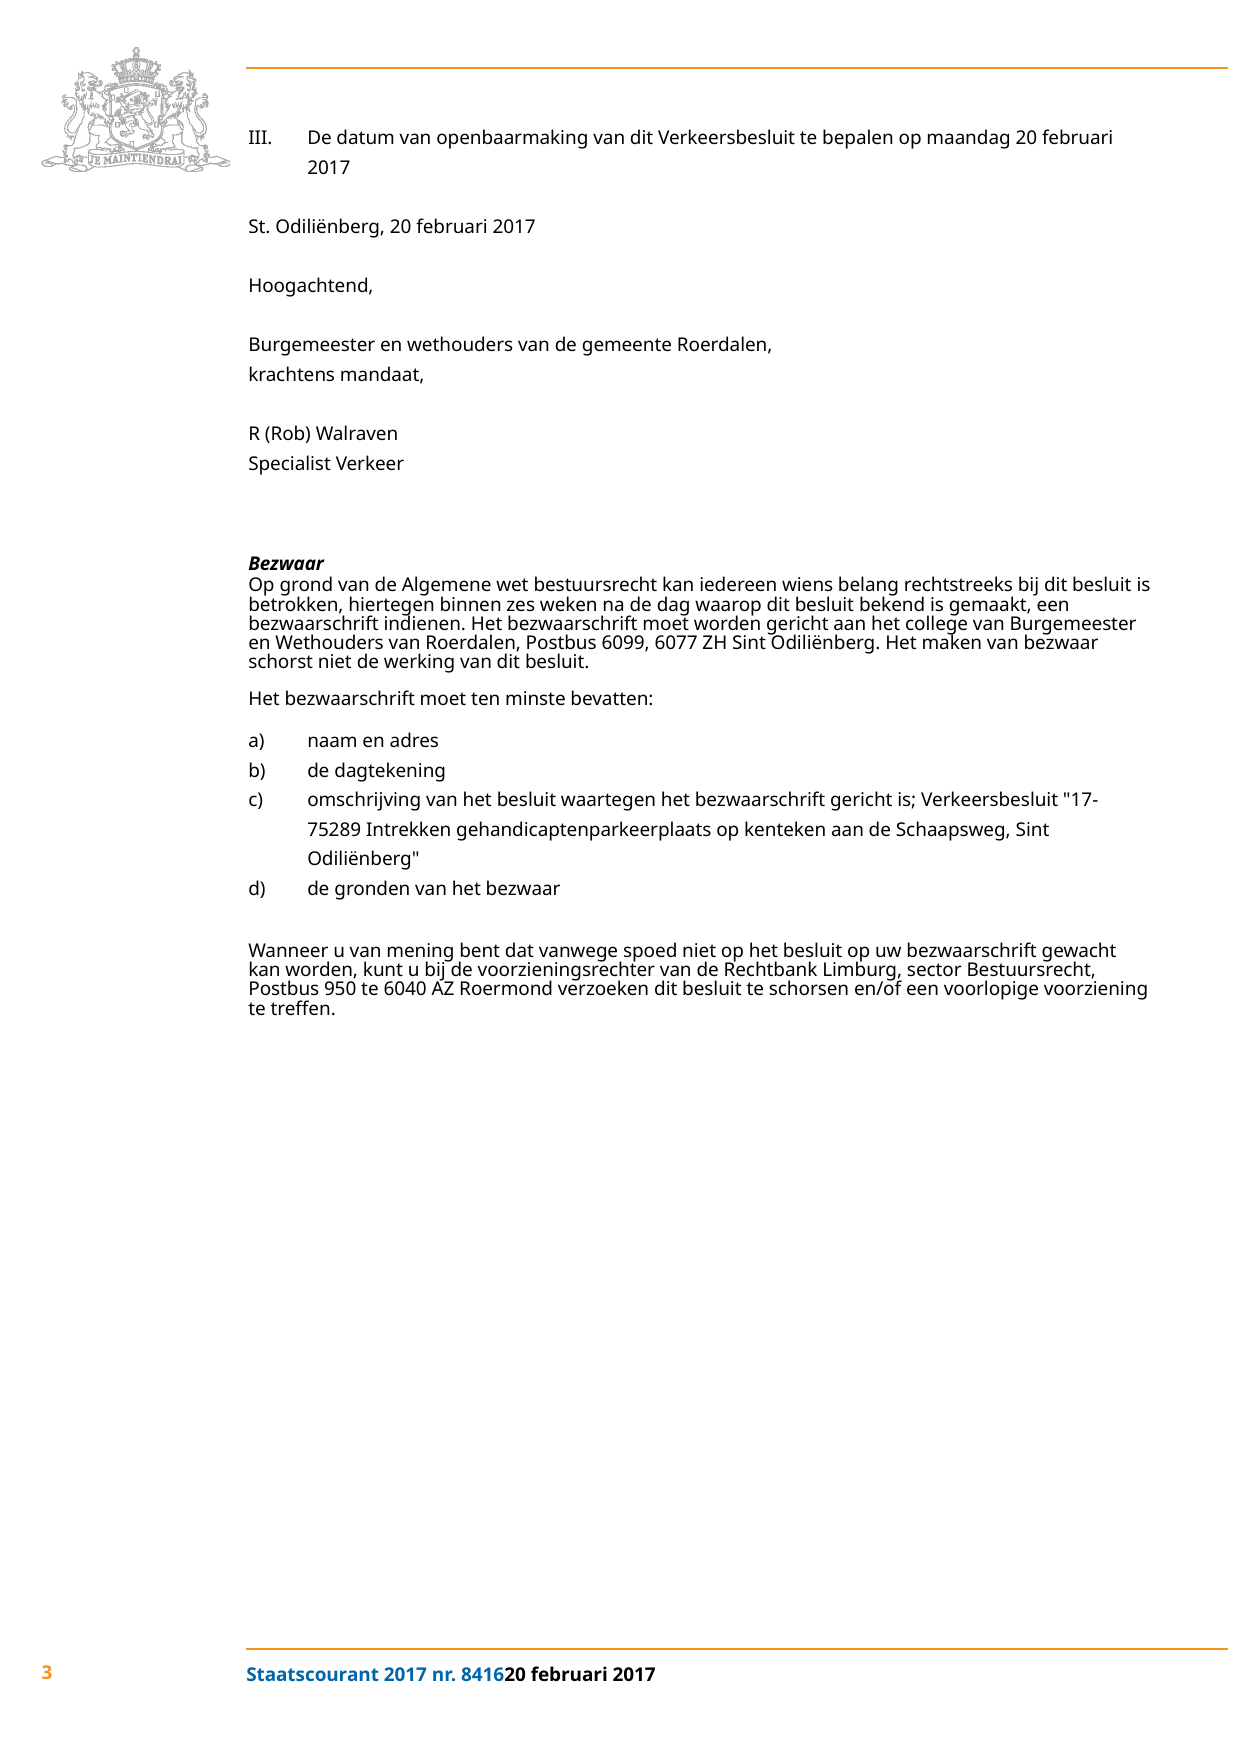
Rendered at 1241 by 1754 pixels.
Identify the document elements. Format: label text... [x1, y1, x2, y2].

text Specialist Verkeer [248, 450, 1152, 476]
picture [41, 47, 231, 172]
list naam en adres [248, 727, 1152, 753]
text Bezwaar [248, 551, 1152, 576]
text Wanneer u van mening bent dat vanwege spoed niet op het besluit op uw bezwaarschrift gewacht kan worden, kunt u bij de voorzieningsrechter van de Rechtbank Limburg, sector Bestuursrecht, Postbus 950 te 6040 AZ Roermond verzoeken dit besluit te schorsen en/of een voorlopige voorziening te treffen. [248, 942, 1152, 1019]
text krachtens mandaat, [248, 361, 1152, 387]
text Het bezwaarschrift moet ten minste bevatten: [248, 690, 1152, 709]
text Burgemeester en wethouders van de gemeente Roerdalen, [248, 331, 1152, 357]
list de dagtekening [248, 757, 1152, 783]
text Op grond van de Algemene wet bestuursrecht kan iedereen wiens belang rechtstreeks bij dit besluit is betrokken, hiertegen binnen zes weken na de dag waarop dit besluit bekend is gemaakt, een bezwaarschrift indienen. Het bezwaarschrift moet worden gericht aan het college van Burgemeester en Wethouders van Roerdalen, Postbus 6099, 6077 ZH Sint Odiliënberg. Het maken van bezwaar schorst niet de werking van dit besluit. [248, 576, 1152, 673]
list omschrijving van het besluit waartegen het bezwaarschrift gericht is; Verkeersbesluit "17-75289 Intrekken gehandicaptenparkeerplaats op kenteken aan de Schaapsweg, Sint Odiliënberg" [248, 786, 1152, 871]
text Hoogachtend, [248, 272, 1152, 298]
list de gronden van het bezwaar [248, 875, 1152, 901]
text St. Odiliënberg, 20 februari 2017 [248, 213, 1152, 239]
list De datum van openbaarmaking van dit Verkeersbesluit te bepalen op maandag 20 februari 2017 [248, 124, 1152, 180]
text R (Rob) Walraven [248, 420, 1152, 446]
